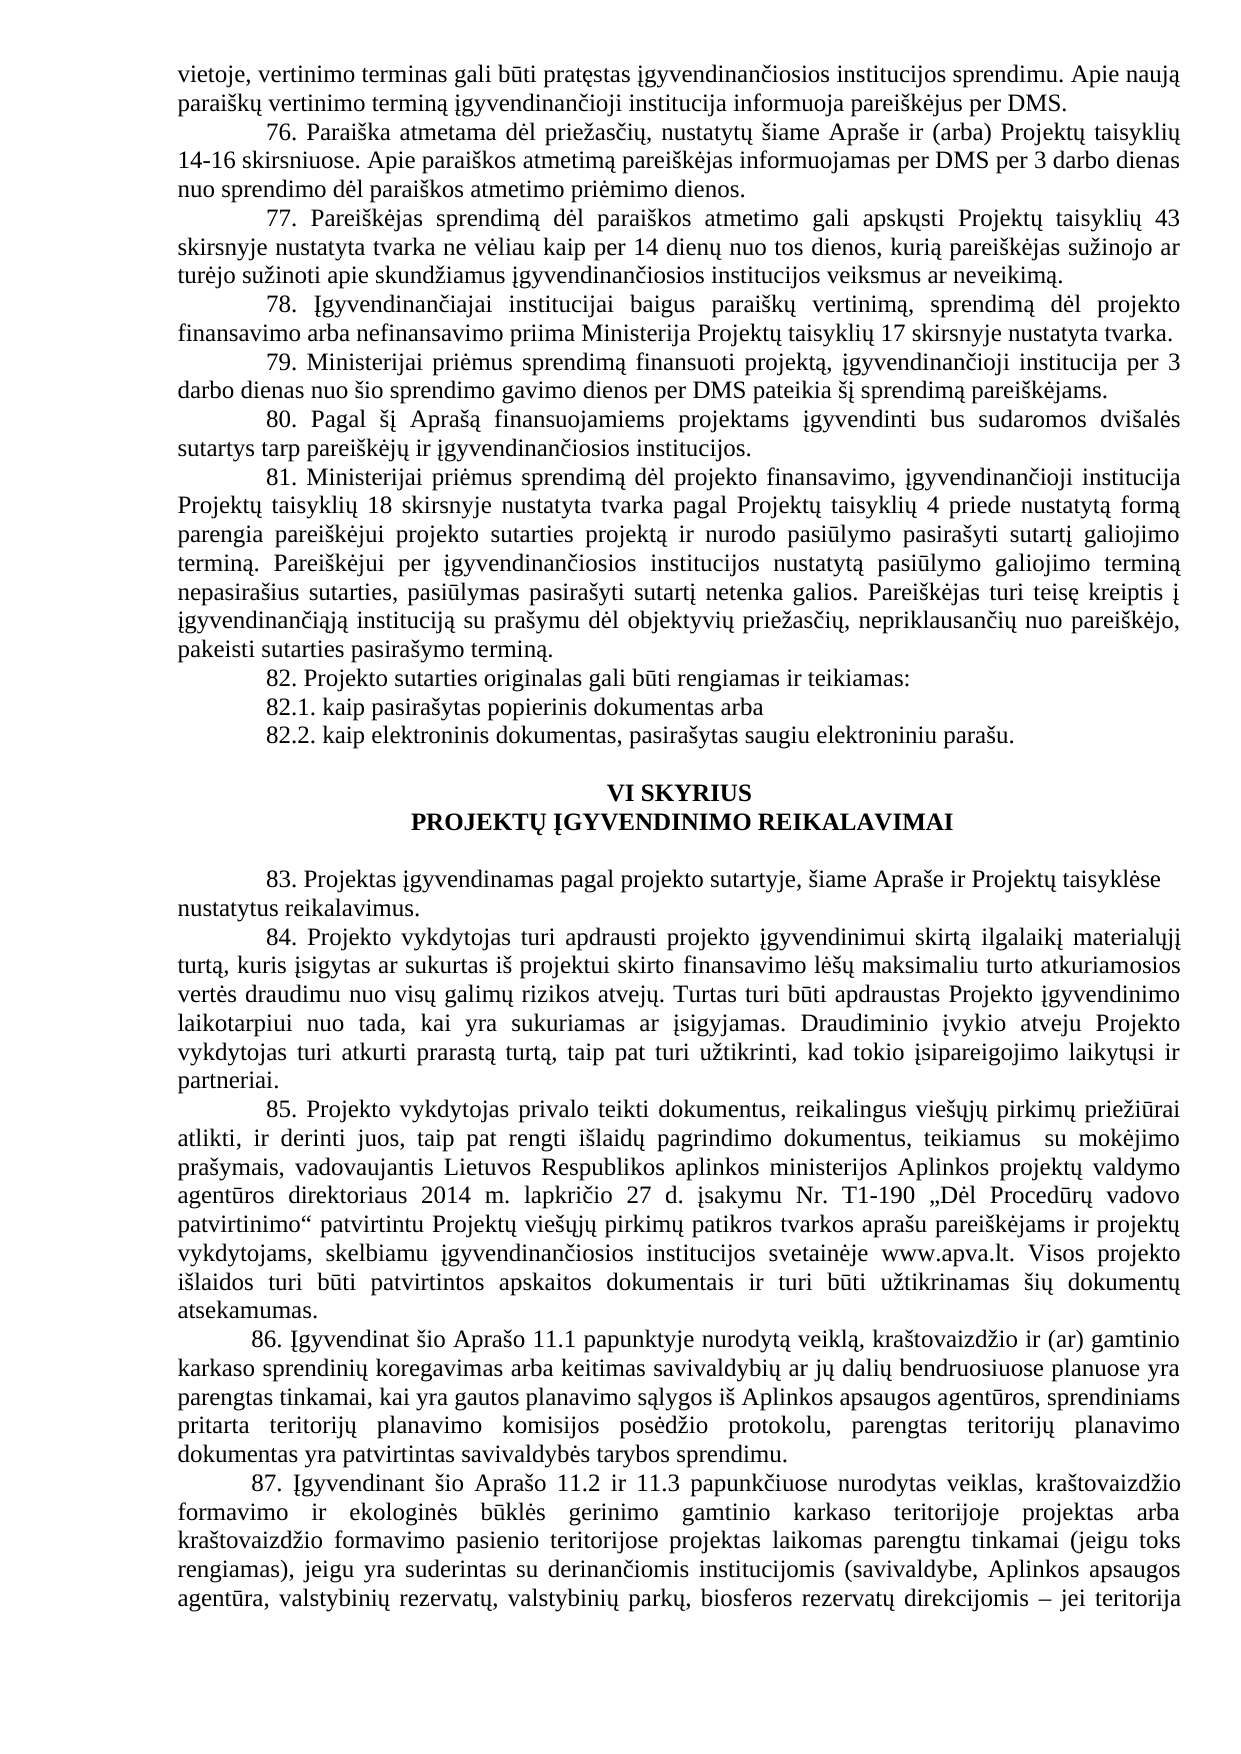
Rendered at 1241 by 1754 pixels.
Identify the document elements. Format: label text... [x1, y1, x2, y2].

text vietoje, vertinimo terminas gali būti pratęstas įgyvendinančiosios institucijos sprendimu. Apie naują paraiškų vertinimo terminą įgyvendinančioji institucija informuoja pareiškėjus per DMS. [177, 59, 1181, 117]
text PROJEKTŲ ĮGYVENDINIMO REIKALAVIMAI [177, 807, 1181, 836]
text 82.2. kaip elektroninis dokumentas, pasirašytas saugiu elektroniniu parašu. [177, 721, 1181, 749]
text 79. Ministerijai priėmus sprendimą finansuoti projektą, įgyvendinančioji institucija per 3 darbo dienas nuo šio sprendimo gavimo dienos per DMS pateikia šį sprendimą pareiškėjams. [177, 347, 1181, 404]
text 82.1. kaip pasirašytas popierinis dokumentas arba [266, 692, 1181, 721]
text VI SKYRIUS [177, 778, 1181, 807]
text 80. Pagal šį Aprašą finansuojamiems projektams įgyvendinti bus sudaromos dvišalės sutartys tarp pareiškėjų ir įgyvendinančiosios institucijos. [177, 404, 1181, 462]
text 77. Pareiškėjas sprendimą dėl paraiškos atmetimo gali apskųsti Projektų taisyklių 43 skirsnyje nustatyta tvarka ne vėliau kaip per 14 dienų nuo tos dienos, kurią pareiškėjas sužinojo ar turėjo sužinoti apie skundžiamus įgyvendinančiosios institucijos veiksmus ar neveikimą. [177, 203, 1181, 289]
text 83. Projektas įgyvendinamas pagal projekto sutartyje, šiame Apraše ir Projektų taisyklėse nustatytus reikalavimus. [177, 864, 1181, 922]
text 82. Projekto sutarties originalas gali būti rengiamas ir teikiamas: [266, 663, 1181, 692]
text 85. Projekto vykdytojas privalo teikti dokumentus, reikalingus viešųjų pirkimų priežiūrai atlikti, ir derinti juos, taip pat rengti išlaidų pagrindimo dokumentus, teikiamus su mokėjimo prašymais, vadovaujantis Lietuvos Respublikos aplinkos ministerijos Aplinkos projektų valdymo agentūros direktoriaus 2014 m. lapkričio 27 d. įsakymu Nr. T1-190 „Dėl Procedūrų vadovo patvirtinimo“ patvirtintu Projektų viešųjų pirkimų patikros tvarkos aprašu pareiškėjams ir projektų vykdytojams, skelbiamu įgyvendinančiosios institucijos svetainėje www.apva.lt. Visos projekto išlaidos turi būti patvirtintos apskaitos dokumentais ir turi būti užtikrinamas šių dokumentų atsekamumas. [177, 1094, 1181, 1324]
text 87. Įgyvendinant šio Aprašo 11.2 ir 11.3 papunkčiuose nurodytas veiklas, kraštovaizdžio formavimo ir ekologinės būklės gerinimo gamtinio karkaso teritorijoje projektas arba kraštovaizdžio formavimo pasienio teritorijose projektas laikomas parengtu tinkamai (jeigu toks rengiamas), jeigu yra suderintas su derinančiomis institucijomis (savivaldybe, Aplinkos apsaugos agentūra, valstybinių rezervatų, valstybinių parkų, biosferos rezervatų direkcijomis – jei teritorija [177, 1468, 1181, 1612]
text 84. Projekto vykdytojas turi apdrausti projekto įgyvendinimui skirtą ilgalaikį materialųjį turtą, kuris įsigytas ar sukurtas iš projektui skirto finansavimo lėšų maksimaliu turto atkuriamosios vertės draudimu nuo visų galimų rizikos atvejų. Turtas turi būti apdraustas Projekto įgyvendinimo laikotarpiui nuo tada, kai yra sukuriamas ar įsigyjamas. Draudiminio įvykio atveju Projekto vykdytojas turi atkurti prarastą turtą, taip pat turi užtikrinti, kad tokio įsipareigojimo laikytųsi ir partneriai. [177, 922, 1181, 1094]
text 78. Įgyvendinančiajai institucijai baigus paraiškų vertinimą, sprendimą dėl projekto finansavimo arba nefinansavimo priima Ministerija Projektų taisyklių 17 skirsnyje nustatyta tvarka. [177, 289, 1181, 347]
text 81. Ministerijai priėmus sprendimą dėl projekto finansavimo, įgyvendinančioji institucija Projektų taisyklių 18 skirsnyje nustatyta tvarka pagal Projektų taisyklių 4 priede nustatytą formą parengia pareiškėjui projekto sutarties projektą ir nurodo pasiūlymo pasirašyti sutartį galiojimo terminą. Pareiškėjui per įgyvendinančiosios institucijos nustatytą pasiūlymo galiojimo terminą nepasirašius sutarties, pasiūlymas pasirašyti sutartį netenka galios. Pareiškėjas turi teisę kreiptis į įgyvendinančiąją instituciją su prašymu dėl objektyvių priežasčių, nepriklausančių nuo pareiškėjo, pakeisti sutarties pasirašymo terminą. [177, 462, 1181, 663]
text 86. Įgyvendinat šio Aprašo 11.1 papunktyje nurodytą veiklą, kraštovaizdžio ir (ar) gamtinio karkaso sprendinių koregavimas arba keitimas savivaldybių ar jų dalių bendruosiuose planuose yra parengtas tinkamai, kai yra gautos planavimo sąlygos iš Aplinkos apsaugos agentūros, sprendiniams pritarta teritorijų planavimo komisijos posėdžio protokolu, parengtas teritorijų planavimo dokumentas yra patvirtintas savivaldybės tarybos sprendimu. [177, 1324, 1181, 1468]
text 76. Paraiška atmetama dėl priežasčių, nustatytų šiame Apraše ir (arba) Projektų taisyklių 14-16 skirsniuose. Apie paraiškos atmetimą pareiškėjas informuojamas per DMS per 3 darbo dienas nuo sprendimo dėl paraiškos atmetimo priėmimo dienos. [177, 117, 1181, 203]
